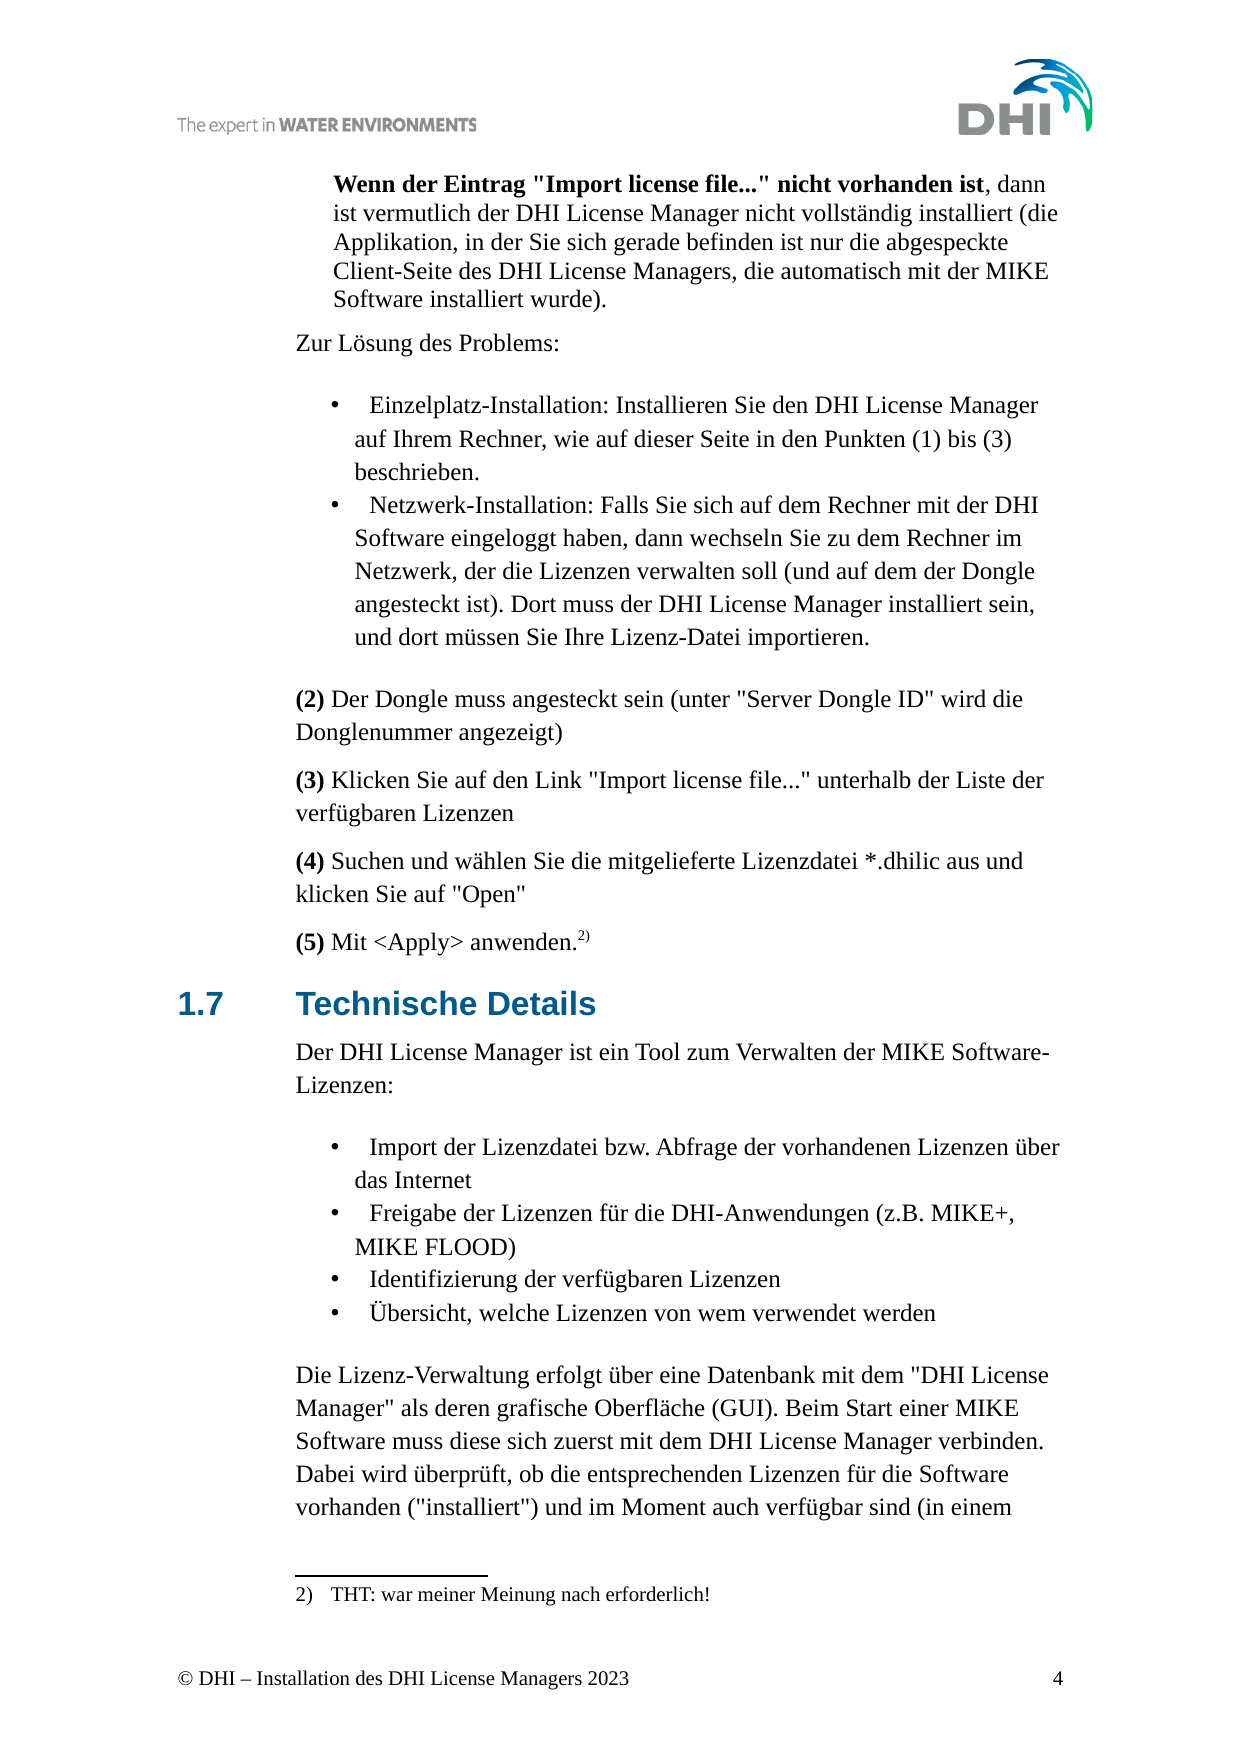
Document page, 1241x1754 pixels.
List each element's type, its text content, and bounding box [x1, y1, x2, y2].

list Import der Lizenzdatei bzw. Abfrage der vorhandenen Lizenzen über das Internet [339, 1132, 1063, 1194]
list Übersicht, welche Lizenzen von wem verwendet werden [339, 1298, 1063, 1326]
text (4) Suchen und wählen Sie die mitgelieferte Lizenzdatei *.dhilic aus und klicken Sie auf "Open" [295, 846, 1063, 908]
picture [177, 117, 477, 135]
list Freigabe der Lizenzen für die DHI-Anwendungen (z.B. MIKE+, MIKE FLOOD) [339, 1198, 1063, 1260]
text Der DHI License Manager ist ein Tool zum Verwalten der MIKE Software-Lizenzen: [295, 1037, 1063, 1099]
text Wenn der Eintrag "Import license file..." nicht vorhanden ist, dann ist vermutlich der DHI License Manager nicht vollständig installiert (die Applikation, in der Sie sich gerade befinden ist nur die abgespeckte Client-Seite des DHI License Managers, die automatisch mit der MIKE Software installiert wurde). [333, 169, 1063, 313]
text (5) Mit <Apply> anwenden. [295, 927, 1063, 956]
list Einzelplatz-Installation: Installieren Sie den DHI License Manager auf Ihrem Rechner, wie auf dieser Seite in den Punkten (1) bis (3) beschrieben. [339, 391, 1063, 485]
text (2) Der Dongle muss angesteckt sein (unter "Server Dongle ID" wird die Donglenummer angezeigt) [295, 684, 1063, 746]
list Identifizierung der verfügbaren Lizenzen [339, 1264, 1063, 1293]
picture [958, 59, 1093, 135]
subtitle Technische Details [177, 983, 1063, 1022]
text THT: war meiner Meinung nach erforderlich! [295, 1582, 1063, 1606]
list Netzwerk-Installation: Falls Sie sich auf dem Rechner mit der DHI Software eingeloggt haben, dann wechseln Sie zu dem Rechner im Netzwerk, der die Lizenzen verwalten soll (und auf dem der Dongle angesteckt ist). Dort muss der DHI License Manager installiert sein, und dort müssen Sie Ihre Lizenz-Datei importieren. [339, 490, 1063, 651]
text Zur Lösung des Problems: [295, 328, 1063, 357]
text (3) Klicken Sie auf den Link "Import license file..." unterhalb der Liste der verfügbaren Lizenzen [295, 765, 1063, 827]
text Die Lizenz-Verwaltung erfolgt über eine Datenbank mit dem "DHI License Manager" als deren grafische Oberfläche (GUI). Beim Start einer MIKE Software muss diese sich zuerst mit dem DHI License Manager verbinden. Dabei wird überprüft, ob die entsprechenden Lizenzen für die Software vorhanden ("installiert") und im Moment auch verfügbar sind (in einem [295, 1360, 1063, 1521]
